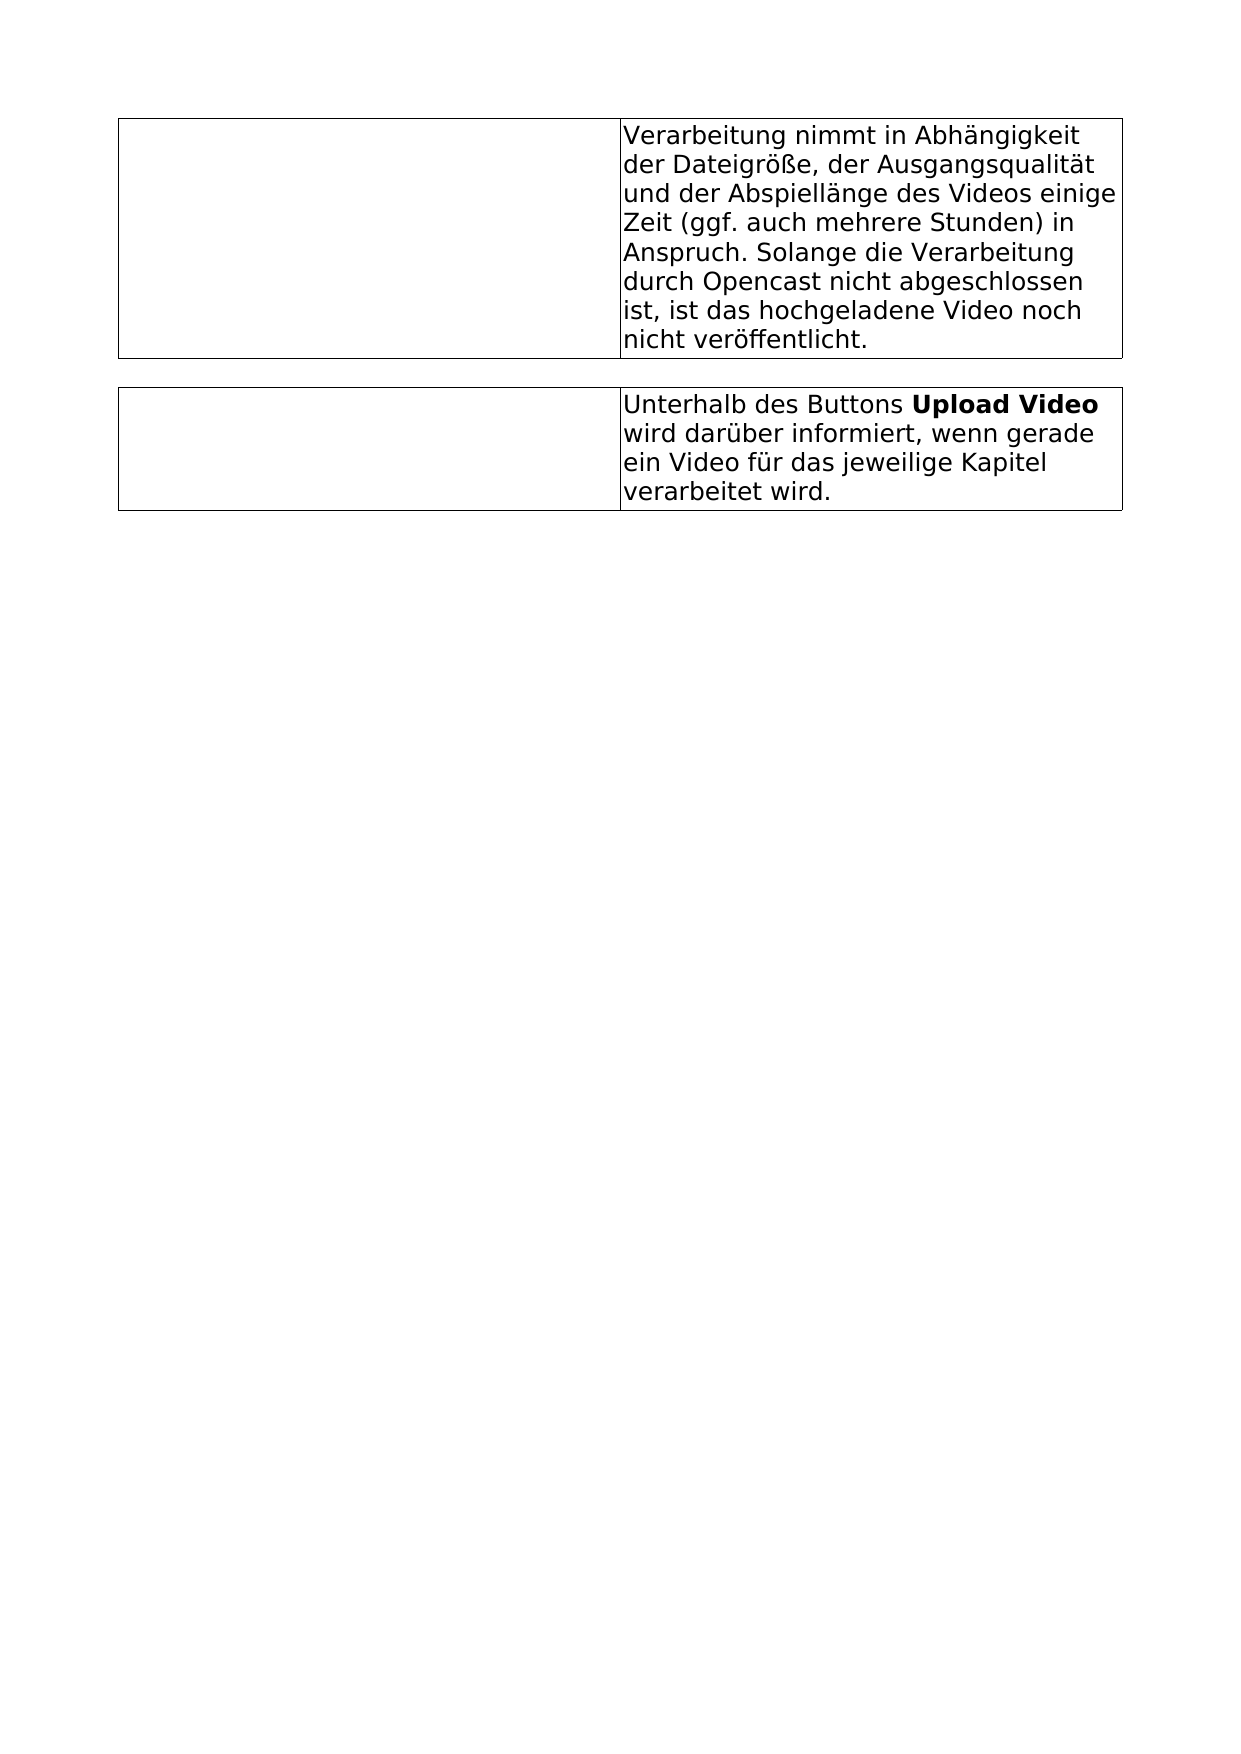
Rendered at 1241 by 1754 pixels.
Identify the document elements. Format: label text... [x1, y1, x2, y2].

table_header Unterhalb des Buttons Upload Video wird darüber informiert, wenn gerade ein Video für das jeweilige Kapitel verarbeitet wird. [621, 388, 1122, 510]
table_header Verarbeitung nimmt in Abhängigkeit der Dateigröße, der Ausgangsqualität und der Abspiellänge des Videos einige Zeit (ggf. auch mehrere Stunden) in Anspruch. Solange die Verarbeitung durch Opencast nicht abgeschlossen ist, ist das hochgeladene Video noch nicht veröffentlicht. [621, 119, 1122, 357]
table_header [119, 119, 620, 357]
table_header [119, 388, 620, 510]
